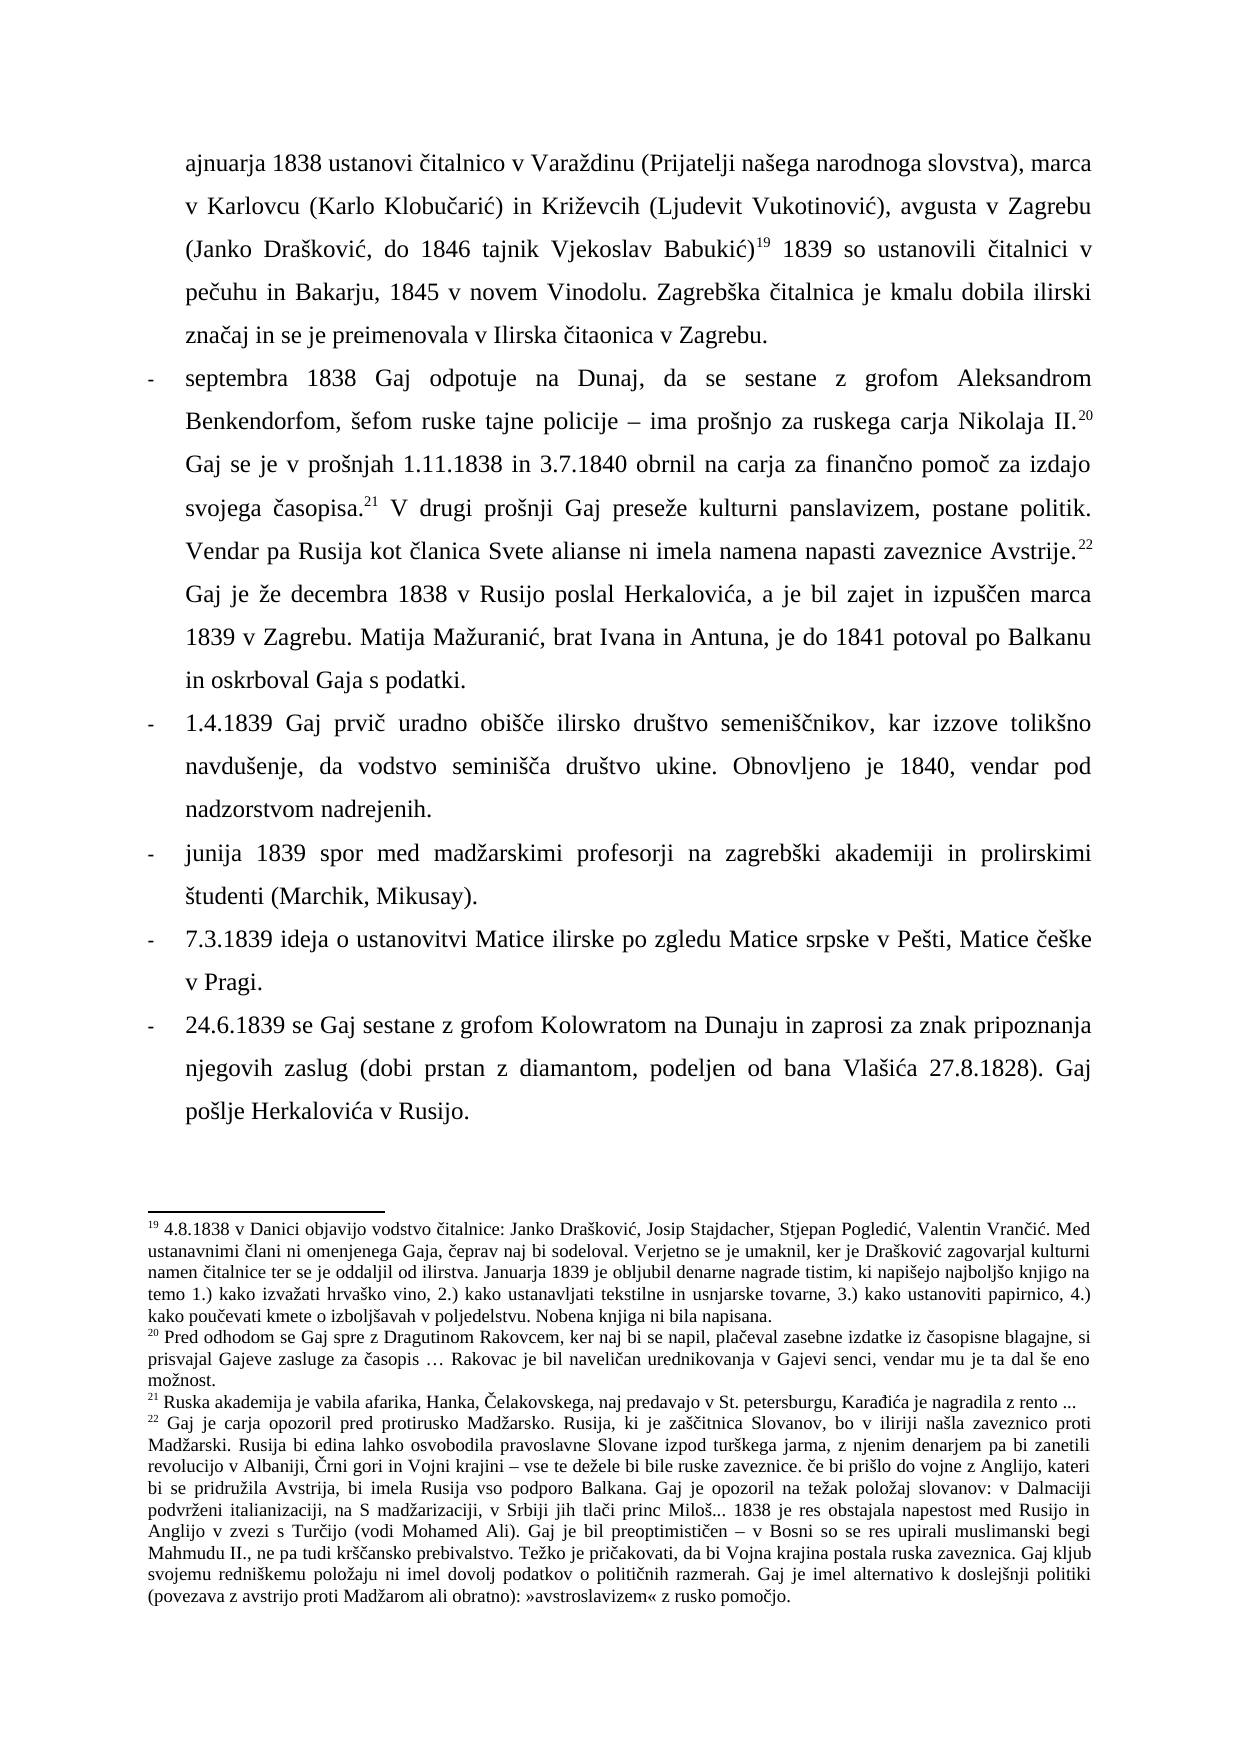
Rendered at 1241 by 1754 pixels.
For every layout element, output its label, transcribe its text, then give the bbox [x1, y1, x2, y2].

list junija 1839 spor med madžarskimi profesorji na zagrebški akademiji in prolirskimi študenti (Marchik, Mikusay). [148, 838, 1093, 909]
list 1.4.1839 Gaj prvič uradno obišče ilirsko društvo semeniščnikov, kar izzove tolikšno navdušenje, da vodstvo seminišča društvo ukine. Obnovljeno je 1840, vendar pod nadzorstvom nadrejenih. [148, 708, 1093, 823]
list septembra 1838 Gaj odpotuje na Dunaj, da se sestane z grofom Aleksandrom Benkendorfom, šefom ruske tajne policije – ima prošnjo za ruskega carja Nikolaja II. Gaj se je v prošnjah 1.11.1838 in 3.7.1840 obrnil na carja za finančno pomoč za izdajo svojega časopisa. V drugi prošnji Gaj preseže kulturni panslavizem, postane politik. Vendar pa Rusija kot članica Svete alianse ni imela namena napasti zaveznice Avstrije. Gaj je že decembra 1838 v Rusijo poslal Herkalovića, a je bil zajet in izpuščen marca 1839 v Zagrebu. Matija Mažuranić, brat Ivana in Antuna, je do 1841 potoval po Balkanu in oskrboval Gaja s podatki. [148, 363, 1093, 694]
list Ruska akademija je vabila afarika, Hanka, Čelakovskega, naj predavajo v St. petersburgu, Karađića je nagradila z rento ... [148, 1391, 1093, 1412]
list 7.3.1839 ideja o ustanovitvi Matice ilirske po zgledu Matice srpske v Pešti, Matice češke v Pragi. [148, 924, 1093, 996]
list 4.8.1838 v Danici objavijo vodstvo čitalnice: Janko Drašković, Josip Stajdacher, Stjepan Pogledić, Valentin Vrančić. Med ustanavnimi člani ni omenjenega Gaja, čeprav naj bi sodeloval. Verjetno se je umaknil, ker je Drašković zagovarjal kulturni namen čitalnice ter se je oddaljil od ilirstva. Januarja 1839 je obljubil denarne nagrade tistim, ki napišejo najboljšo knjigo na temo 1.) kako izvažati hrvaško vino, 2.) kako ustanavljati tekstilne in usnjarske tovarne, 3.) kako ustanoviti papirnico, 4.) kako poučevati kmete o izboljšavah v poljedelstvu. Nobena knjiga ni bila napisana. [148, 1218, 1093, 1326]
list Gaj je carja opozoril pred protirusko Madžarsko. Rusija, ki je zaščitnica Slovanov, bo v iliriji našla zaveznico proti Madžarski. Rusija bi edina lahko osvobodila pravoslavne Slovane izpod turškega jarma, z njenim denarjem pa bi zanetili revolucijo v Albaniji, Črni gori in Vojni krajini – vse te dežele bi bile ruske zaveznice. če bi prišlo do vojne z Anglijo, kateri bi se pridružila Avstrija, bi imela Rusija vso podporo Balkana. Gaj je opozoril na težak položaj slovanov: v Dalmaciji podvrženi italianizaciji, na S madžarizaciji, v Srbiji jih tlači princ Miloš... 1838 je res obstajala napestost med Rusijo in Anglijo v zvezi s Turčijo (vodi Mohamed Ali). Gaj je bil preoptimističen – v Bosni so se res upirali muslimanski begi Mahmudu II., ne pa tudi krščansko prebivalstvo. Težko je pričakovati, da bi Vojna krajina postala ruska zaveznica. Gaj kljub svojemu redniškemu položaju ni imel dovolj podatkov o političnih razmerah. Gaj je imel alternativo k doslejšnji politiki (povezava z avstrijo proti Madžarom ali obratno): »avstroslavizem« z rusko pomočjo. [148, 1412, 1093, 1606]
list Pred odhodom se Gaj spre z Dragutinom Rakovcem, ker naj bi se napil, plačeval zasebne izdatke iz časopisne blagajne, si prisvajal Gajeve zasluge za časopis … Rakovac je bil naveličan urednikovanja v Gajevi senci, vendar mu je ta dal še eno možnost. [148, 1326, 1093, 1391]
list ajnuarja 1838 ustanovi čitalnico v Varaždinu (Prijatelji našega narodnoga slovstva), marca v Karlovcu (Karlo Klobučarić) in Križevcih (Ljudevit Vukotinović), avgusta v Zagrebu (Janko Drašković, do 1846 tajnik Vjekoslav Babukić) 1839 so ustanovili čitalnici v pečuhu in Bakarju, 1845 v novem Vinodolu. Zagrebška čitalnica je kmalu dobila ilirski značaj in se je preimenovala v Ilirska čitaonica v Zagrebu. [148, 148, 1093, 349]
list 24.6.1839 se Gaj sestane z grofom Kolowratom na Dunaju in zaprosi za znak pripoznanja njegovih zaslug (dobi prstan z diamantom, podeljen od bana Vlašića 27.8.1828). Gaj pošlje Herkalovića v Rusijo. [148, 1010, 1093, 1125]
